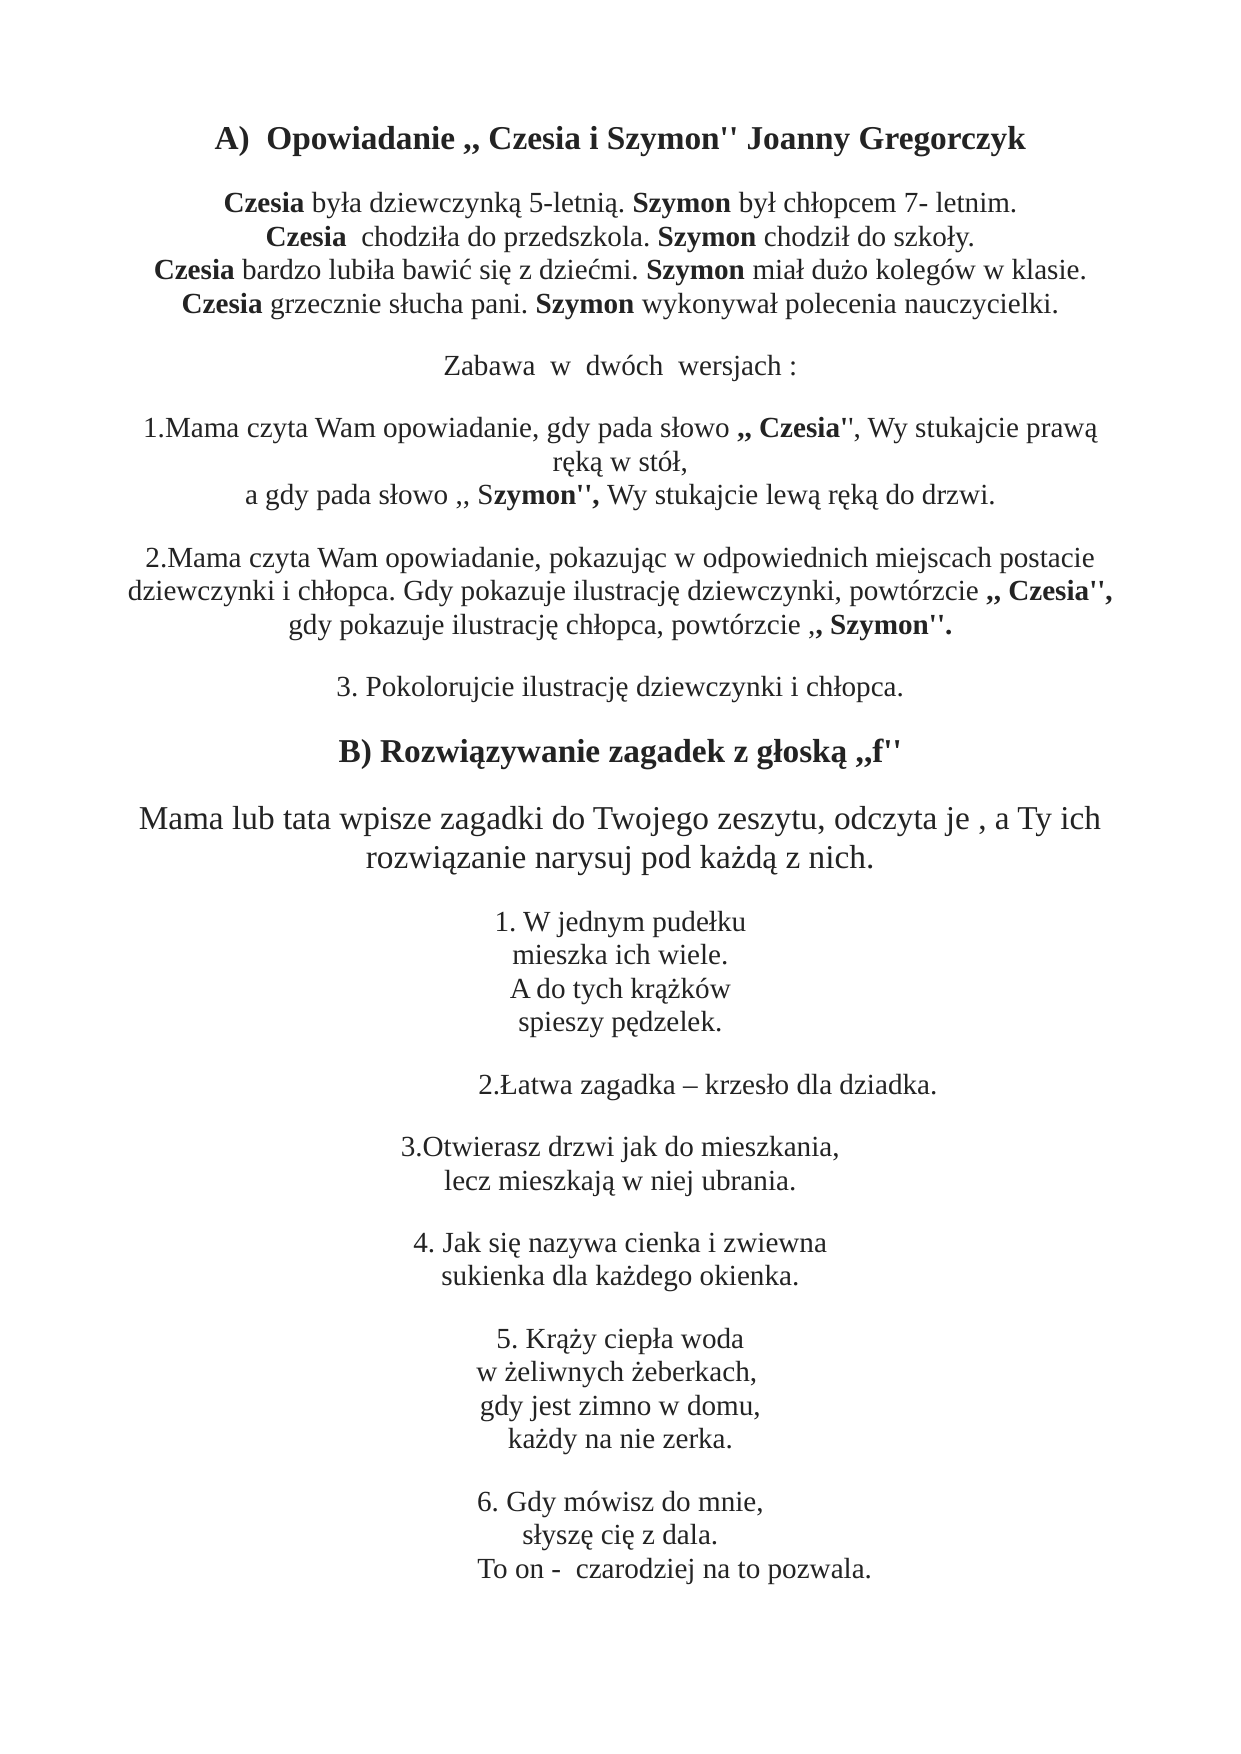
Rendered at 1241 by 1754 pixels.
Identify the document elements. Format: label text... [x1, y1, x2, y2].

list To on - czarodziej na to pozwala. [118, 1551, 1122, 1584]
list 2.Łatwa zagadka – krzesło dla dziadka. [118, 1067, 1122, 1100]
text Zabawa w dwóch wersjach : [118, 348, 1122, 382]
text a gdy pada słowo ,, Szymon'', Wy stukajcie lewą ręką do drzwi. [118, 477, 1122, 511]
text spieszy pędzelek. [118, 1004, 1122, 1038]
text A) Opowiadanie ,, Czesia i Szymon'' Joanny Gregorczyk [118, 118, 1122, 156]
text 1.Mama czyta Wam opowiadanie, gdy pada słowo ,, Czesia'', Wy stukajcie prawą ręką w stół, [118, 410, 1122, 477]
list słyszę cię z dala. [118, 1517, 1122, 1551]
text Czesia bardzo lubiła bawić się z dziećmi. Szymon miał dużo kolegów w klasie. [118, 252, 1122, 286]
text Mama lub tata wpisze zagadki do Twojego zeszytu, odczyta je , a Ty ich rozwiązanie narysuj pod każdą z nich. [118, 798, 1122, 875]
text B) Rozwiązywanie zagadek z głoską ,,f'' [118, 731, 1122, 770]
text A do tych krążków [118, 971, 1122, 1004]
list 4. Jak się nazywa cienka i zwiewna [118, 1225, 1122, 1258]
list gdy jest zimno w domu, [118, 1388, 1122, 1421]
list w żeliwnych żeberkach, [118, 1354, 1122, 1388]
list 3.Otwierasz drzwi jak do mieszkania, [118, 1129, 1122, 1163]
list 6. Gdy mówisz do mnie, [118, 1484, 1122, 1517]
text Czesia była dziewczynką 5-letnią. Szymon był chłopcem 7- letnim. [118, 185, 1122, 219]
text 1. W jednym pudełku [118, 904, 1122, 937]
text Czesia grzecznie słucha pani. Szymon wykonywał polecenia nauczycielki. [118, 286, 1122, 319]
text 3. Pokolorujcie ilustrację dziewczynki i chłopca. [118, 669, 1122, 703]
text mieszka ich wiele. [118, 937, 1122, 971]
list sukienka dla każdego okienka. [118, 1258, 1122, 1292]
text 2.Mama czyta Wam opowiadanie, pokazując w odpowiednich miejscach postacie dziewczynki i chłopca. Gdy pokazuje ilustrację dziewczynki, powtórzcie ,, Czesia'', gdy pokazuje ilustrację chłopca, powtórzcie ,, Szymon''. [118, 540, 1122, 640]
text Czesia chodziła do przedszkola. Szymon chodził do szkoły. [118, 219, 1122, 252]
list każdy na nie zerka. [118, 1421, 1122, 1455]
list lecz mieszkają w niej ubrania. [118, 1163, 1122, 1196]
list 5. Krąży ciepła woda [118, 1321, 1122, 1354]
